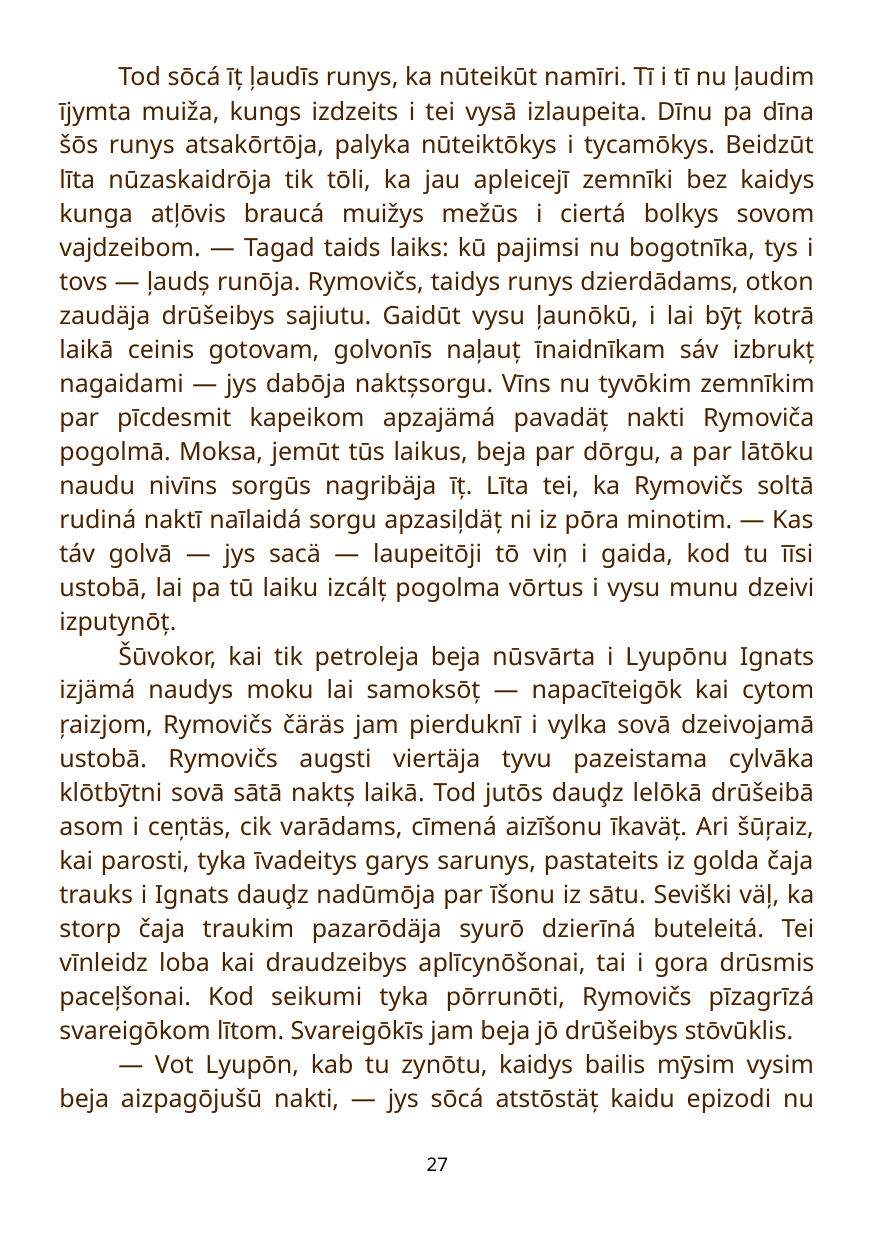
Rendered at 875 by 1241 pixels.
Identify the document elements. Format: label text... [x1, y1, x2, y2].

text Šūvokor, kai tik petroleja beja nūsvārta i Lyupōnu Ignats izjämá naudys moku lai samoksōț — napacīteigōk kai cytom ŗaizjom, Rymovičs čäräs jam pierduknī i vylka sovā dzeivojamā ustobā. Rymovičs augsti viertäja tyvu pazeistama cylvāka klōtbȳtni sovā sātā naktș laikā. Tod jutōs dauḑz lelōkā drūšeibā asom i ceņtäs, cik varādams, cīmená aizīšonu īkaväț. Ari šūŗaiz, kai parosti, tyka īvadeitys garys sarunys, pastateits iz golda čaja trauks i Ignats dauḑz nadūmōja par īšonu iz sātu. Seviški väļ, ka storp čaja traukim pazarōdäja syurō dzierīná buteleitá. Tei vīnleidz loba kai draudzeibys aplīcynōšonai, tai i gora drūsmis paceļšonai. Kod seikumi tyka pōrrunōti, Rymovičs pīzagrīzá svareigōkom lītom. Svareigōkīs jam beja jō drūšeibys stōvūklis. [59, 638, 815, 1047]
text — Vot Lyupōn, kab tu zynōtu, kaidys bailis mȳsim vysim beja aizpagōjušū nakti, — jys sōcá atstōstäț kaidu epizodi nu [59, 1047, 815, 1115]
text Tod sōcá īț ļaudīs runys, ka nūteikūt namīri. Tī i tī nu ļaudim ījymta muiža, kungs izdzeits i tei vysā izlaupeita. Dīnu pa dīna šōs runys atsakōrtōja, palyka nūteiktōkys i tycamōkys. Beidzūt līta nūzaskaidrōja tik tōli, ka jau apleicejī zemnīki bez kaidys kunga atļōvis braucá muižys mežūs i ciertá bolkys sovom vajdzeibom. — Tagad taids laiks: kū pajimsi nu bogotnīka, tys i tovs — ļaudș runōja. Rymovičs, taidys runys dzierdādams, otkon zaudäja drūšeibys sajiutu. Gaidūt vysu ļaunōkū, i lai bȳț kotrā laikā ceinis gotovam, golvonīs naļauț īnaidnīkam sáv izbrukț nagaidami — jys dabōja naktșsorgu. Vīns nu tyvōkim zemnīkim par pīcdesmit kapeikom apzajämá pavadäț nakti Rymoviča pogolmā. Moksa, jemūt tūs laikus, beja par dōrgu, a par lātōku naudu nivīns sorgūs nagribäja īț. Līta tei, ka Rymovičs soltā rudiná naktī naīlaidá sorgu apzasiļdäț ni iz pōra minotim. — Kas táv golvā — jys sacä — laupeitōji tō viņ i gaida, kod tu īīsi ustobā, lai pa tū laiku izcálț pogolma vōrtus i vysu munu dzeivi izputynōț. [59, 59, 815, 638]
